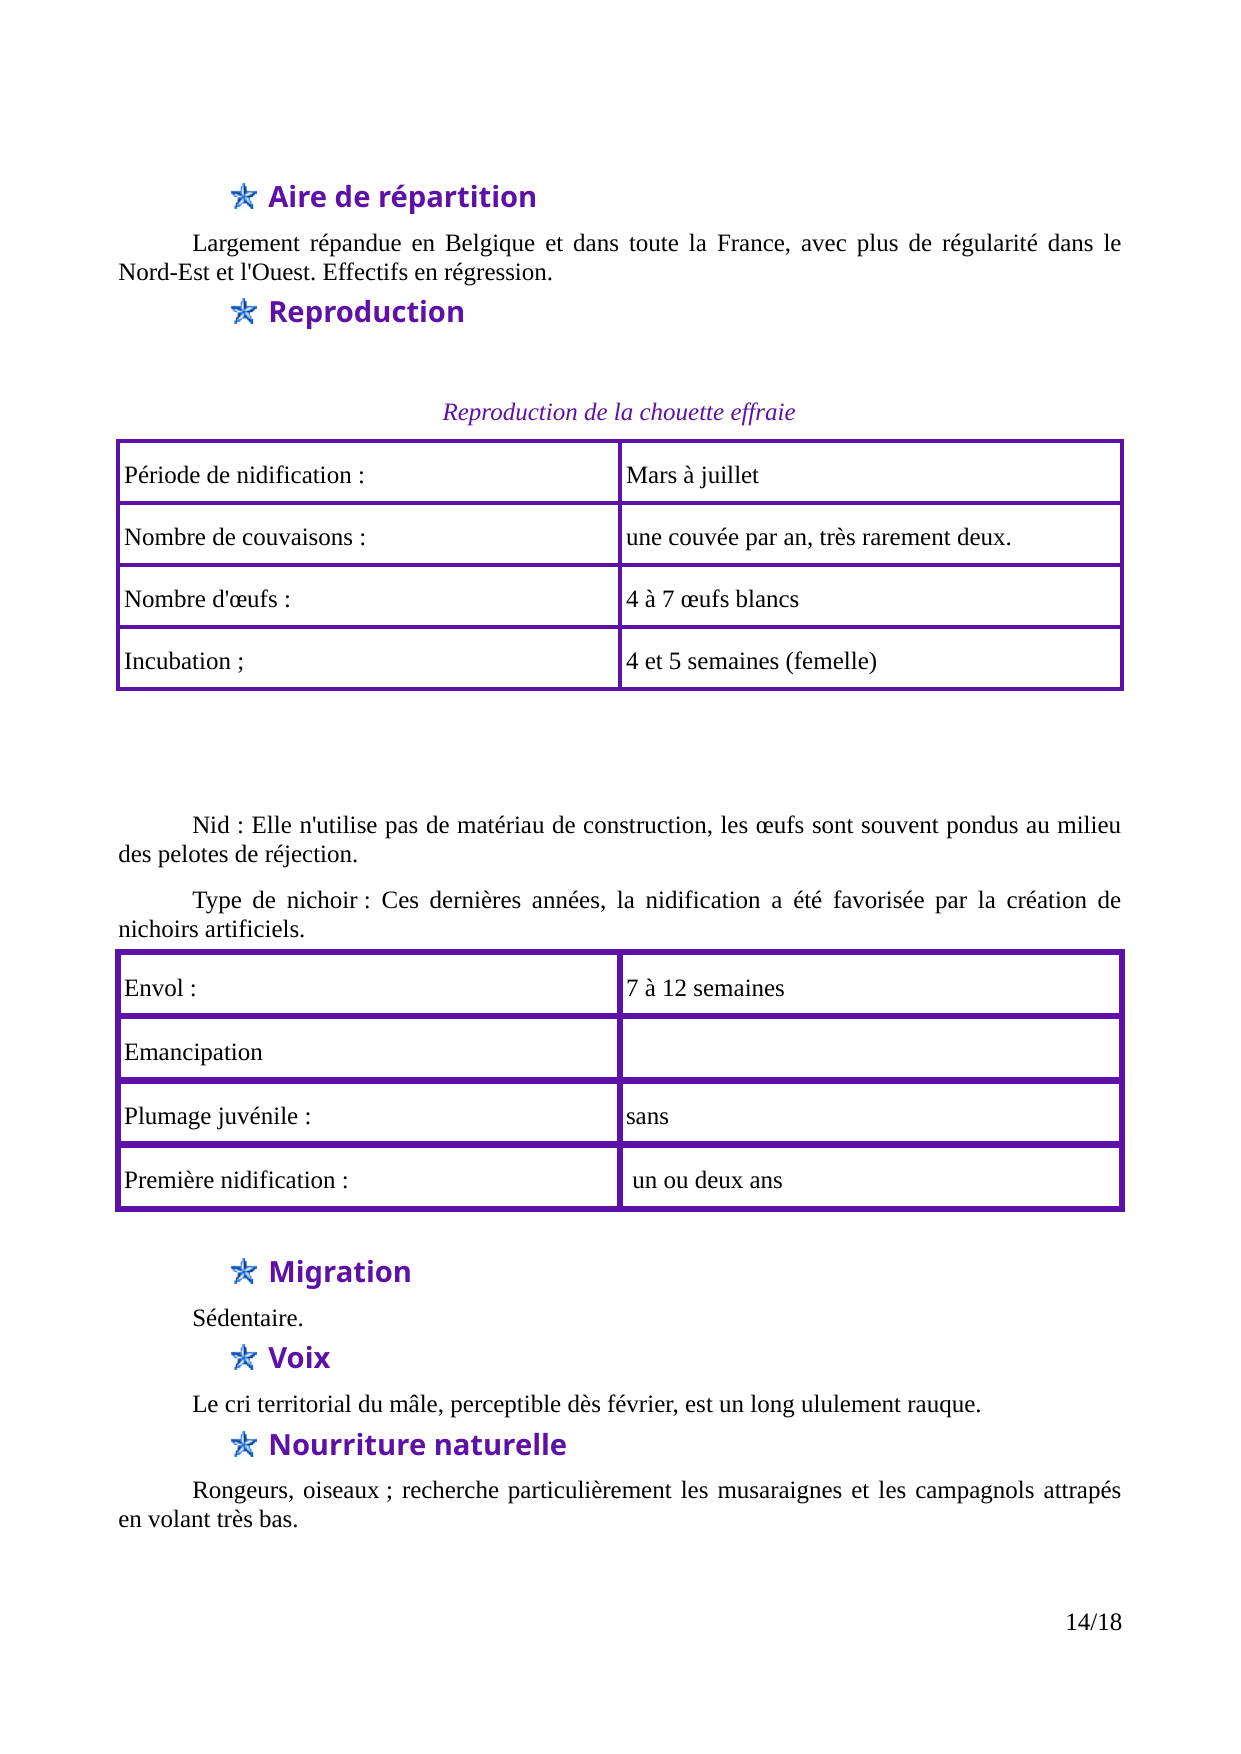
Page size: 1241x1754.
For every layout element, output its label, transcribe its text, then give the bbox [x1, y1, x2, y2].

table_cell Incubation ; [120, 629, 618, 687]
subtitle Migration [231, 1251, 1122, 1291]
table_header Mars à juillet [622, 443, 1120, 501]
table_header 7 à 12 semaines [623, 955, 1119, 1013]
table_header Envol : [121, 955, 617, 1013]
table_cell Nombre d'œufs : [120, 567, 618, 625]
table_cell 4 et 5 semaines (femelle) [622, 629, 1120, 687]
text Sédentaire. [118, 1303, 1122, 1332]
subtitle Aire de répartition [231, 176, 1122, 216]
text Rongeurs, oiseaux ; recherche particulièrement les musaraignes et les campagnols attrapés en volant très bas. [118, 1475, 1122, 1533]
text Reproduction de la chouette effraie [118, 397, 1122, 426]
picture [231, 1344, 257, 1370]
table_cell sans [623, 1084, 1119, 1141]
table_cell 4 à 7 œufs blancs [622, 567, 1120, 625]
text Le cri territorial du mâle, perceptible dès février, est un long ululement rauque. [118, 1389, 1122, 1418]
subtitle Voix [231, 1338, 1122, 1377]
subtitle Nourriture naturelle [231, 1424, 1122, 1463]
picture [231, 298, 257, 324]
text Nid : Elle n'utilise pas de matériau de construction, les œufs sont souvent pondus au milieu des pelotes de réjection. [118, 810, 1122, 868]
picture [231, 1258, 257, 1284]
table_cell Première nidification : [121, 1148, 617, 1206]
text Largement répandue en Belgique et dans toute la France, avec plus de régularité dans le Nord-Est et l'Ouest. Effectifs en régression. [118, 228, 1122, 285]
picture [231, 183, 257, 209]
table_cell Plumage juvénile : [121, 1084, 617, 1141]
table_cell Nombre de couvaisons : [120, 505, 618, 563]
subtitle Reproduction [231, 291, 1122, 331]
table_header Période de nidification : [120, 443, 618, 501]
text Type de nichoir : Ces dernières années, la nidification a été favorisée par la création de nichoirs artificiels. [118, 885, 1122, 943]
picture [231, 1431, 257, 1457]
table_cell Emancipation [121, 1019, 617, 1077]
table_cell un ou deux ans [623, 1148, 1119, 1206]
table_cell une couvée par an, très rarement deux. [622, 505, 1120, 563]
table_cell [623, 1019, 1119, 1077]
